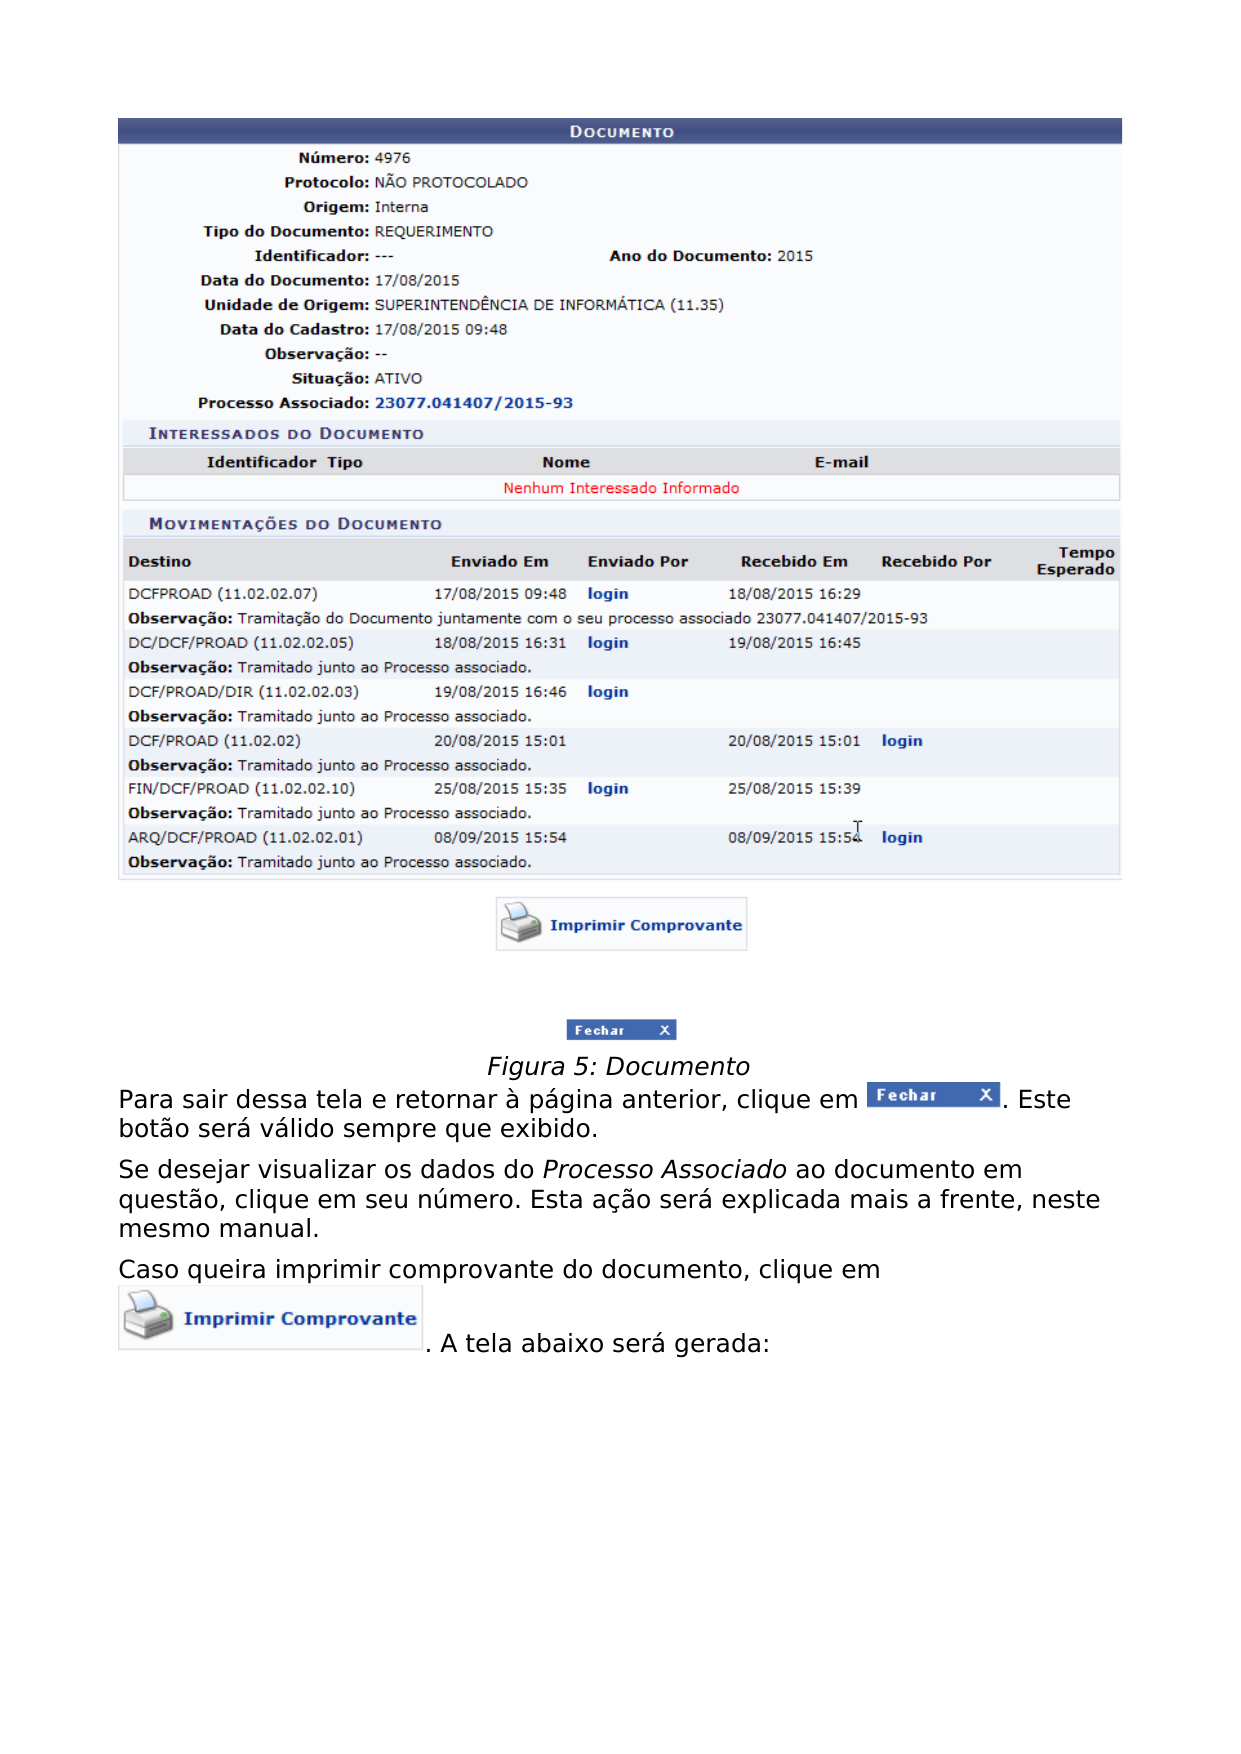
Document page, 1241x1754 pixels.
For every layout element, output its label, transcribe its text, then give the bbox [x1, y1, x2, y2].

picture [118, 1285, 425, 1352]
picture [118, 118, 1123, 1053]
text Se desejar visualizar os dados do Processo Associado ao documento em questão, clique em seu número. Esta ação será explicada mais a frente, neste mesmo manual. [118, 1156, 1122, 1243]
text Figura 5: Documento [118, 1053, 1122, 1082]
text Caso queira imprimir comprovante do documento, clique em . A tela abaixo será gerada: [118, 1256, 1122, 1358]
text Para sair dessa tela e retornar à página anterior, clique em . Este botão será válido sempre que exibido. [118, 1082, 1122, 1143]
picture [867, 1082, 1002, 1109]
